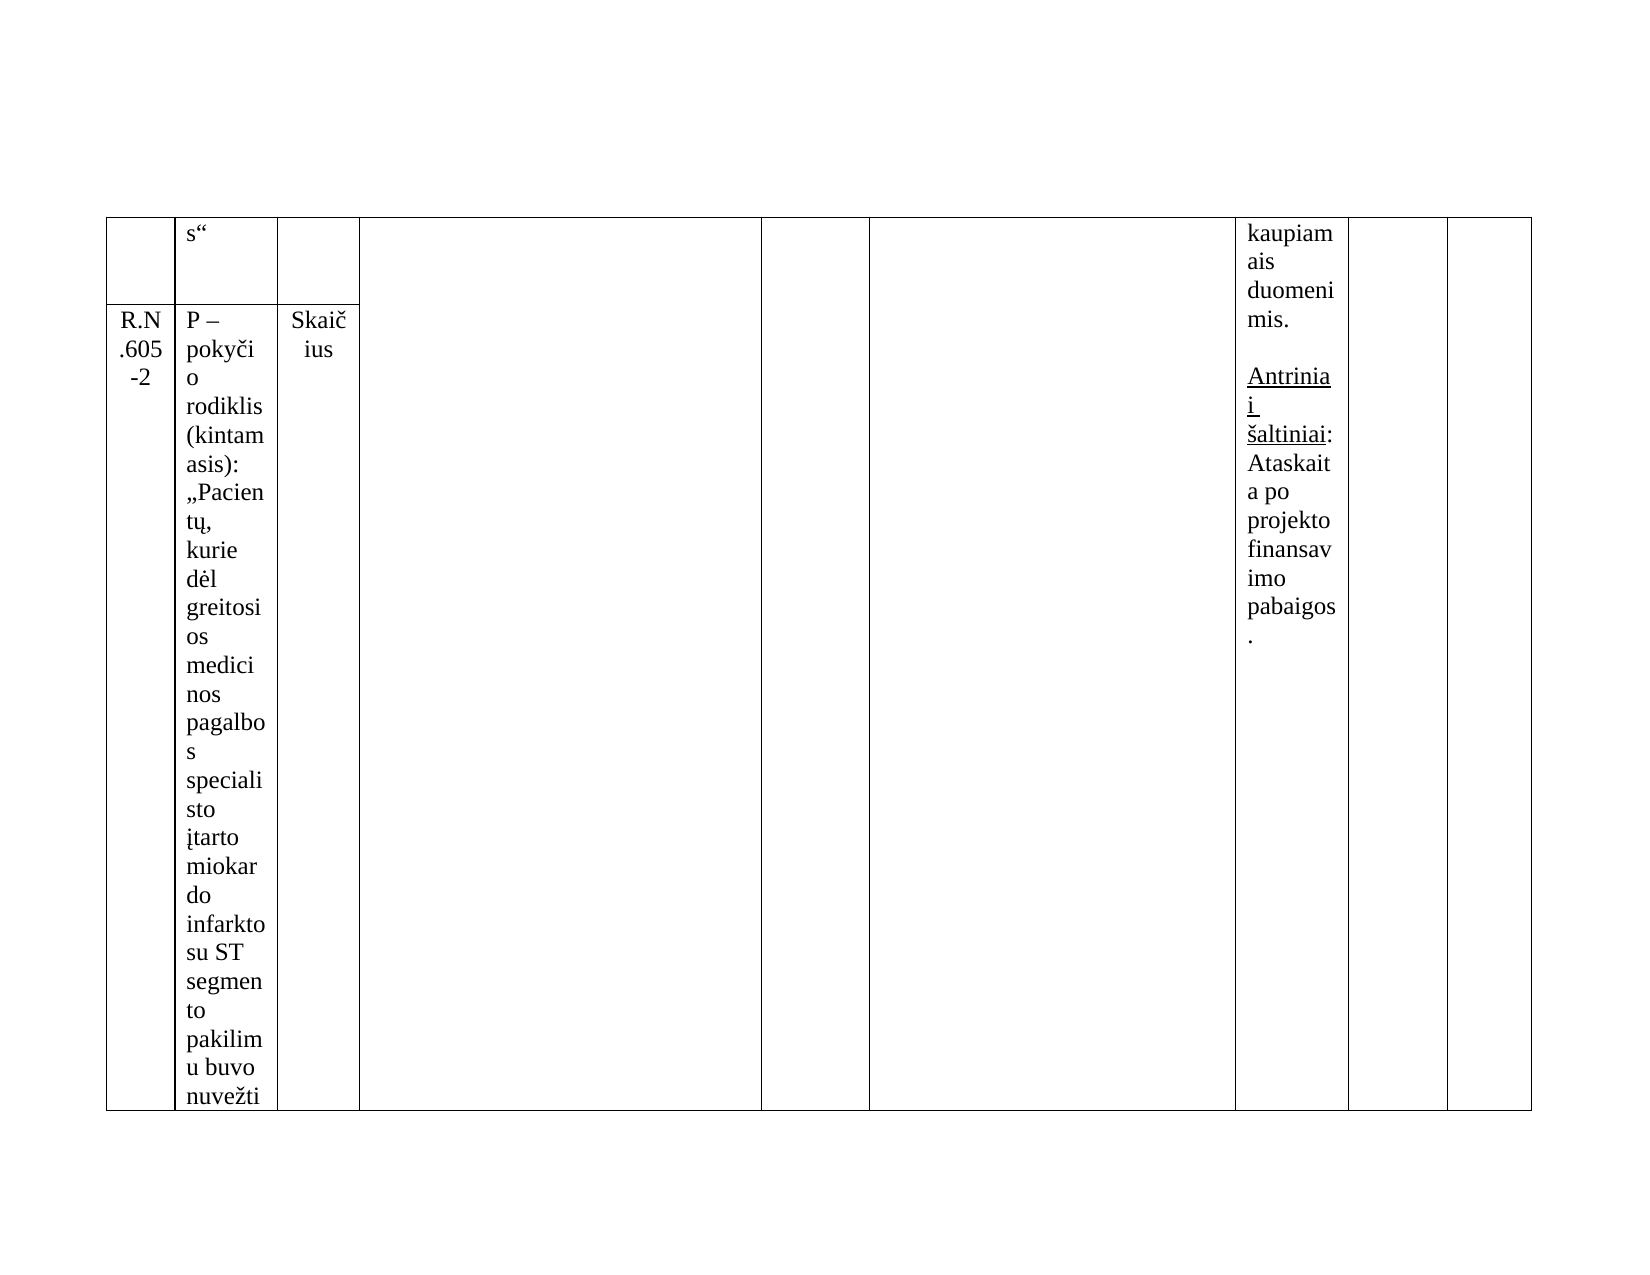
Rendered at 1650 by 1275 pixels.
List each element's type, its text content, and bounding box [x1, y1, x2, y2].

table_cell [107, 218, 174, 304]
table_cell [870, 218, 1235, 1110]
table_cell Skaičius [278, 305, 359, 1110]
table_cell [1349, 218, 1447, 1110]
table_cell P – pokyčio rodiklis (kintamasis): „Pacientų, kurie dėl greitosios medicinos pagalbos specialisto įtarto miokardo infarkto su ST segmento pakilimu buvo nuvežti [176, 305, 277, 1110]
table_cell kaupiamais duomenimis. Antriniai šaltiniai: Ataskaita po projekto finansavimo pabaigos. [1236, 218, 1348, 1110]
table_cell R.N.605-2 [107, 305, 174, 1110]
table_cell [1448, 218, 1531, 1110]
table_cell s“ [176, 218, 277, 304]
table_cell [278, 218, 359, 304]
table_cell [762, 218, 869, 1110]
table_cell [360, 218, 761, 1110]
